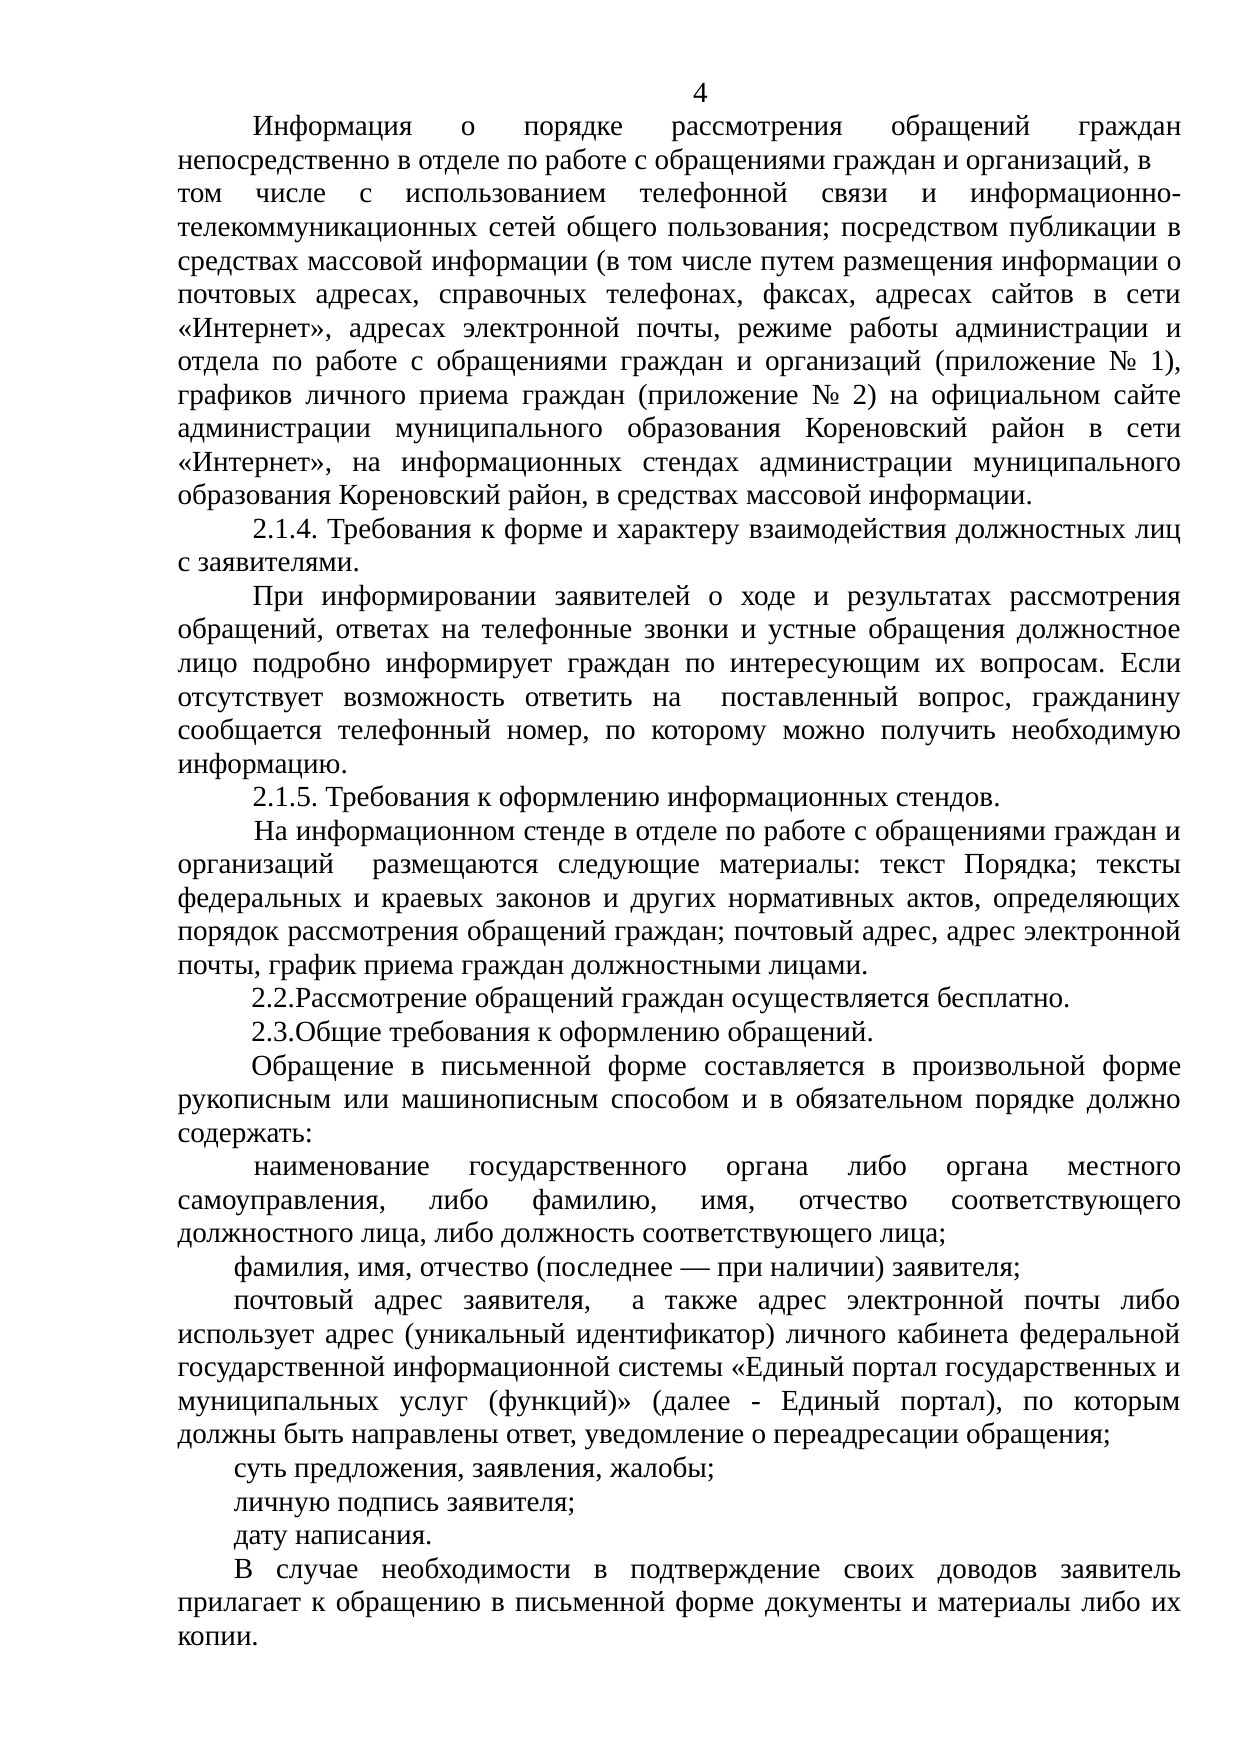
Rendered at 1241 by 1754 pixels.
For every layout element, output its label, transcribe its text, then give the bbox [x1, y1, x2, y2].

text том числе с использованием телефонной связи и информационно-телекоммуникационных сетей общего пользования; посредством публикации в средствах массовой информации (в том числе путем размещения информации о почтовых адресах, справочных телефонах, факсах, адресах сайтов в сети «Интернет», адресах электронной почты, режиме работы администрации и отдела по работе с обращениями граждан и организаций (приложение № 1), графиков личного приема граждан (приложение № 2) на официальном сайте администрации муниципального образования Кореновский район в сети «Интернет», на информационных стендах администрации муниципального образования Кореновский район, в средствах массовой информации. [177, 176, 1181, 511]
text На информационном стенде в отделе по работе с обращениями граждан и организаций размещаются следующие материалы: текст Порядка; тексты федеральных и краевых законов и других нормативных актов, определяющих порядок рассмотрения обращений граждан; почтовый адрес, адрес электронной почты, график приема граждан должностными лицами. [177, 813, 1181, 981]
text Информация о порядке рассмотрения обращений граждан непосредственно в отделе по работе с обращениями граждан и организаций, в [177, 108, 1181, 176]
text 2.1.5. Требования к оформлению информационных стендов. [177, 779, 1181, 813]
list 2.3.Общие требования к оформлению обращений. [251, 1014, 1181, 1048]
text 4 [177, 75, 1181, 108]
text При информировании заявителей о ходе и результатах рассмотрения обращений, ответах на телефонные звонки и устные обращения должностное лицо подробно информирует граждан по интересующим их вопросам. Если отсутствует возможность ответить на поставленный вопрос, гражданину сообщается телефонный номер, по которому можно получить необходимую информацию. [177, 578, 1181, 779]
text дату написания. [177, 1517, 1181, 1551]
list 2.2.Рассмотрение обращений граждан осуществляется бесплатно. [251, 981, 1181, 1014]
text наименование государственного органа либо органа местного самоуправления, либо фамилию, имя, отчество соответствующего должностного лица, либо должность соответствующего лица; [177, 1148, 1181, 1249]
text почтовый адрес заявителя, а также адрес электронной почты либо использует адрес (уникальный идентификатор) личного кабинета федеральной государственной информационной системы «Единый портал государственных и муниципальных услуг (функций)» (далее - Единый портал), по которым должны быть направлены ответ, уведомление о переадресации обращения; [177, 1282, 1181, 1450]
text личную подпись заявителя; [177, 1484, 1181, 1517]
text В случае необходимости в подтверждение своих доводов заявитель прилагает к обращению в письменной форме документы и материалы либо их копии. [177, 1551, 1181, 1651]
text Обращение в письменной форме составляется в произвольной форме рукописным или машинописным способом и в обязательном порядке должно содержать: [177, 1048, 1181, 1148]
text фамилия, имя, отчество (последнее — при наличии) заявителя; [177, 1249, 1181, 1282]
text суть предложения, заявления, жалобы; [177, 1450, 1181, 1484]
text 2.1.4. Требования к форме и характеру взаимодействия должностных лиц с заявителями. [177, 511, 1181, 578]
